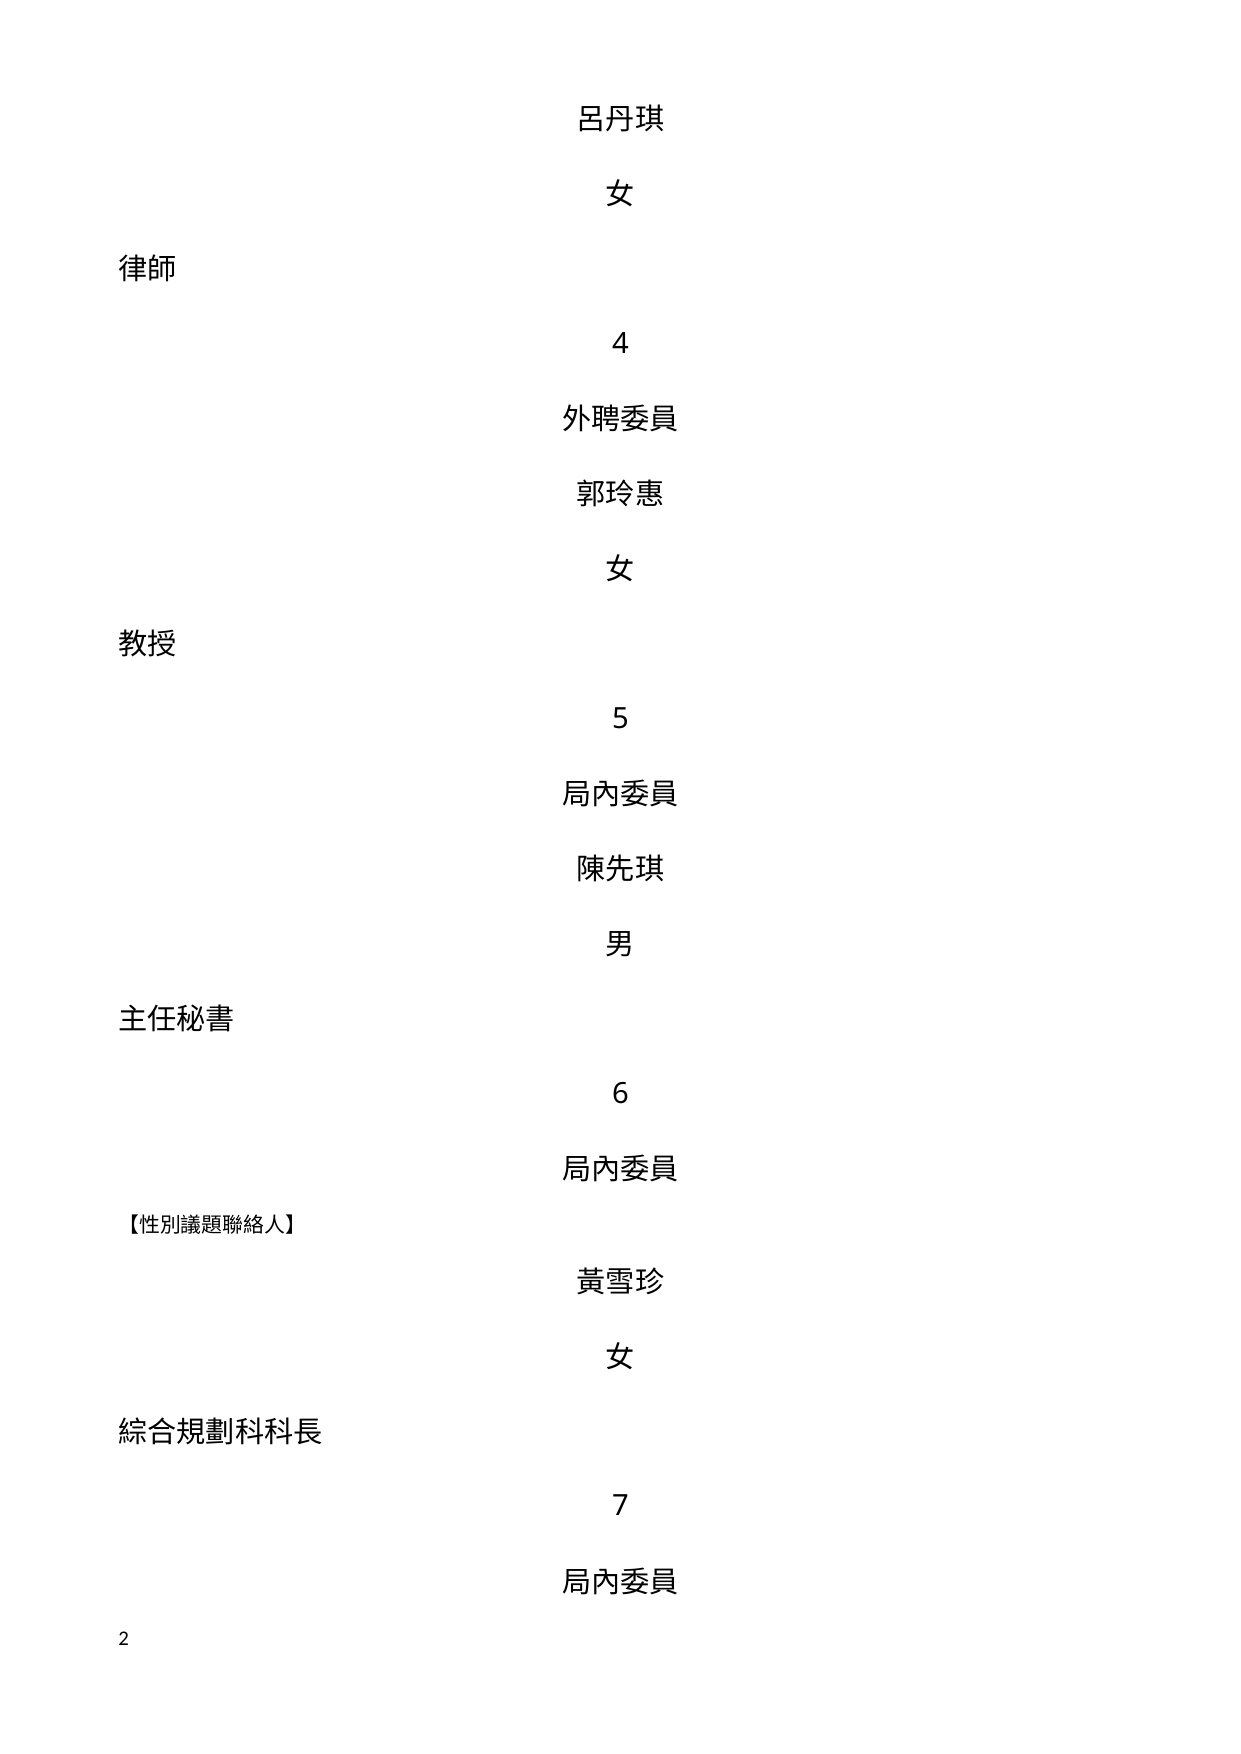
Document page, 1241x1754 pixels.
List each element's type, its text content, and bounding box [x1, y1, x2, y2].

text 郭玲惠 [118, 448, 1122, 523]
text 局內委員 [118, 1123, 1122, 1198]
text 局內委員 [118, 1536, 1122, 1611]
text 6 [118, 1048, 1122, 1123]
text 【性別議題聯絡人】 [118, 1198, 1122, 1236]
text 局內委員 [118, 748, 1122, 823]
text 教授 [118, 598, 1122, 673]
text 男 [118, 898, 1122, 973]
text 4 [118, 298, 1122, 373]
text 黃雪珍 [118, 1236, 1122, 1311]
text 呂丹琪 [118, 73, 1122, 148]
text 外聘委員 [118, 373, 1122, 448]
text 7 [118, 1461, 1122, 1536]
text 女 [118, 1311, 1122, 1386]
text 陳先琪 [118, 823, 1122, 898]
text 綜合規劃科科長 [118, 1386, 1122, 1461]
text 女 [118, 523, 1122, 598]
text 律師 [118, 223, 1122, 298]
text 主任秘書 [118, 973, 1122, 1048]
text 女 [118, 148, 1122, 223]
text 5 [118, 673, 1122, 748]
